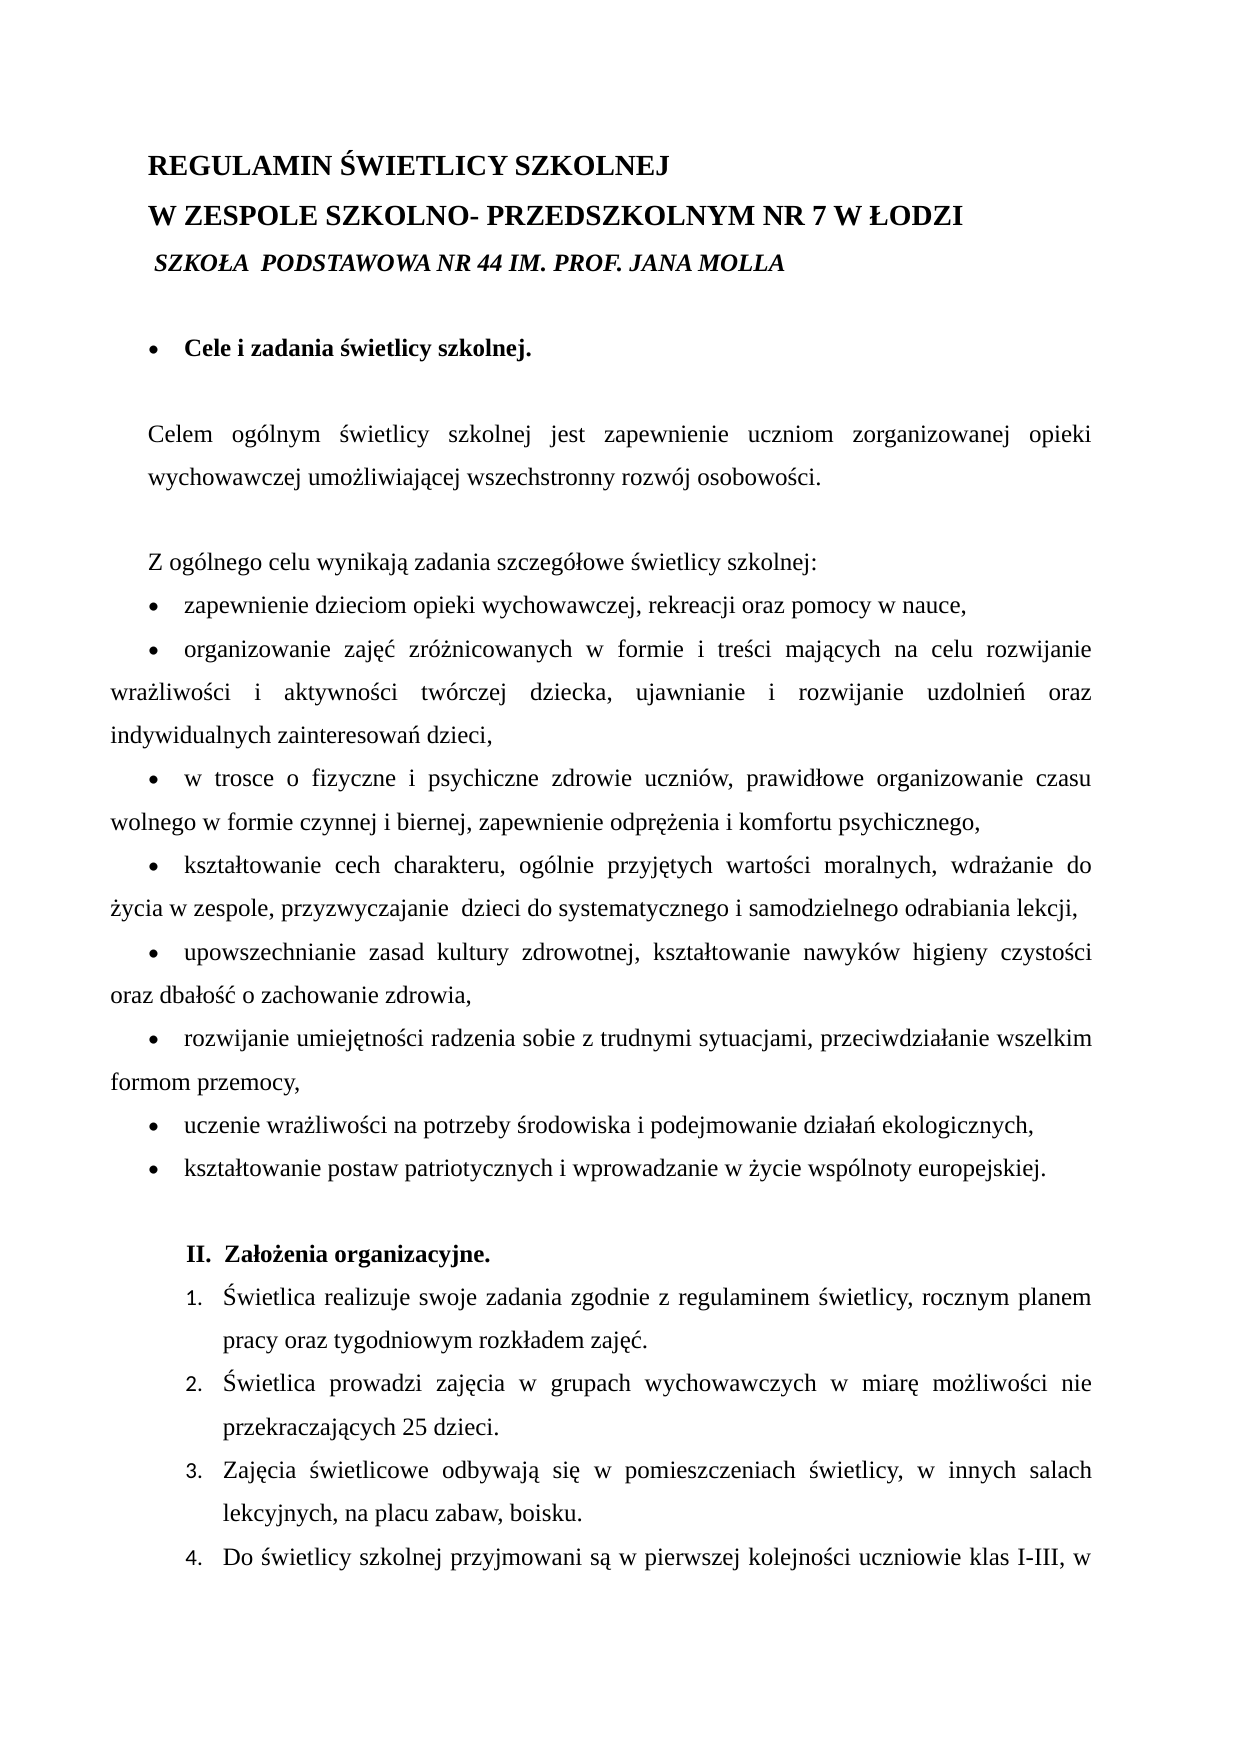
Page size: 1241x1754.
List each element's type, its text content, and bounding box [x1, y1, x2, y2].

list organizowanie zajęć zróżnicowanych w formie i treści mających na celu rozwijanie wrażliwości i aktywności twórczej dziecka, ujawnianie i rozwijanie uzdolnień oraz indywidualnych zainteresowań dzieci, [110, 634, 1093, 749]
list Do świetlicy szkolnej przyjmowani są w pierwszej kolejności uczniowie klas I-III, w [185, 1542, 1093, 1571]
text Celem ogólnym świetlicy szkolnej jest zapewnienie uczniom zorganizowanej opieki wychowawczej umożliwiającej wszechstronny rozwój osobowości. [148, 419, 1093, 491]
list upowszechnianie zasad kultury zdrowotnej, kształtowanie nawyków higieny czystości oraz dbałość o zachowanie zdrowia, [110, 937, 1093, 1009]
text REGULAMIN ŚWIETLICY SZKOLNEJ [148, 148, 1093, 181]
text SZKOŁA PODSTAWOWA NR 44 IM. PROF. JANA MOLLA [148, 248, 1093, 277]
list Cele i zadania świetlicy szkolnej. [110, 333, 1093, 362]
text II. Założenia organizacyjne. [136, 1239, 1093, 1267]
list Zajęcia świetlicowe odbywają się w pomieszczeniach świetlicy, w innych salach lekcyjnych, na placu zabaw, boisku. [185, 1455, 1093, 1527]
list uczenie wrażliwości na potrzeby środowiska i podejmowanie działań ekologicznych, [110, 1110, 1093, 1139]
text Z ogólnego celu wynikają zadania szczegółowe świetlicy szkolnej: [148, 547, 1093, 576]
list Świetlica prowadzi zajęcia w grupach wychowawczych w miarę możliwości nie przekraczających 25 dzieci. [185, 1368, 1093, 1441]
list kształtowanie cech charakteru, ogólnie przyjętych wartości moralnych, wdrażanie do życia w zespole, przyzwyczajanie dzieci do systematycznego i samodzielnego odrabiania lekcji, [110, 850, 1093, 922]
list rozwijanie umiejętności radzenia sobie z trudnymi sytuacjami, przeciwdziałanie wszelkim formom przemocy, [110, 1023, 1093, 1095]
list w trosce o fizyczne i psychiczne zdrowie uczniów, prawidłowe organizowanie czasu wolnego w formie czynnej i biernej, zapewnienie odprężenia i komfortu psychicznego, [110, 763, 1093, 836]
list zapewnienie dzieciom opieki wychowawczej, rekreacji oraz pomocy w nauce, [110, 590, 1093, 619]
text W ZESPOLE SZKOLNO- PRZEDSZKOLNYM NR 7 W ŁODZI [148, 198, 1093, 231]
list kształtowanie postaw patriotycznych i wprowadzanie w życie wspólnoty europejskiej. [110, 1153, 1093, 1182]
list Świetlica realizuje swoje zadania zgodnie z regulaminem świetlicy, rocznym planem pracy oraz tygodniowym rozkładem zajęć. [185, 1282, 1093, 1354]
